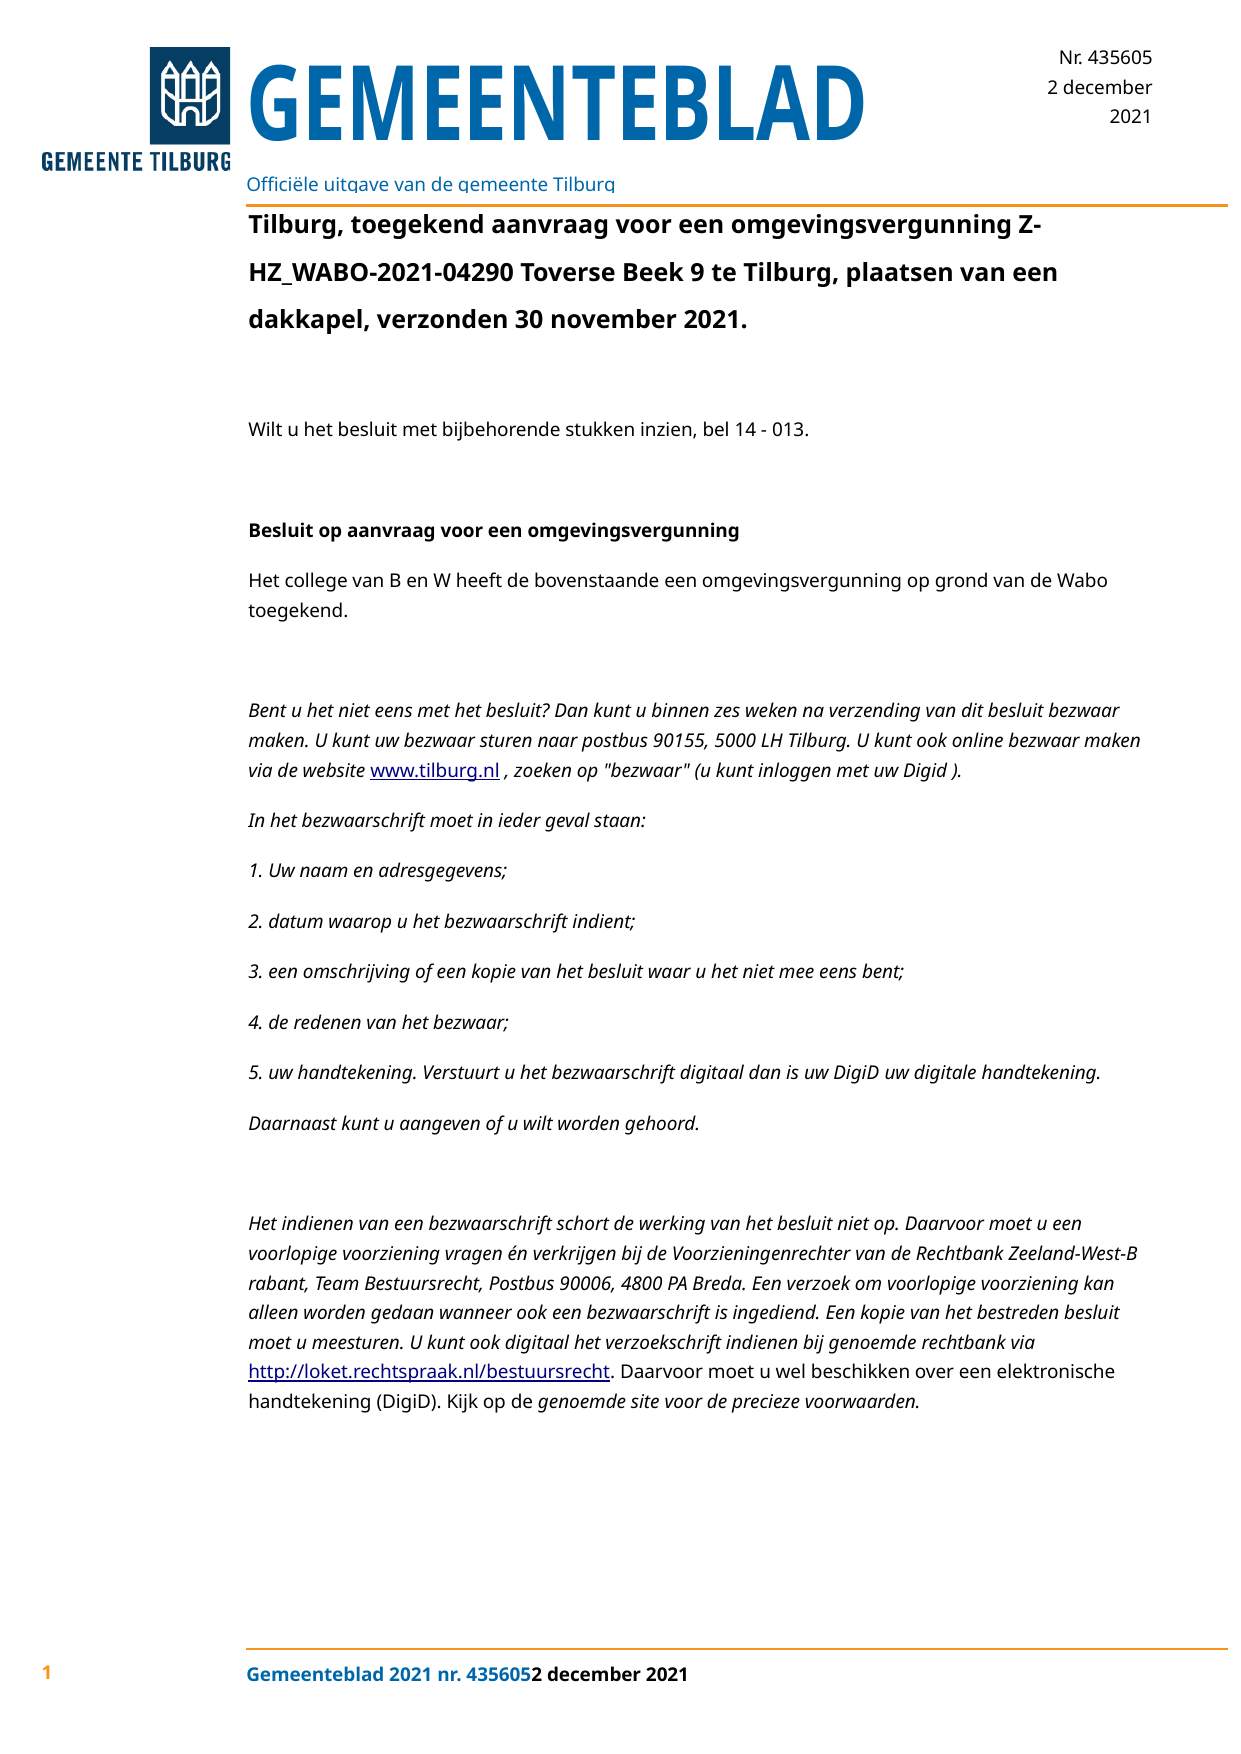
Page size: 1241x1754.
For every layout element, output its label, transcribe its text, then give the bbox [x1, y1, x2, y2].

text In het bezwaarschrift moet in ieder geval staan: [248, 807, 1152, 833]
text 4. de redenen van het bezwaar; [248, 1009, 1152, 1034]
text 2. datum waarop u het bezwaarschrift indient; [248, 908, 1152, 934]
text Het indienen van een bezwaarschrift schort de werking van het besluit niet op. Daarvoor moet u een voorlopige voorziening vragen én verkrijgen bij de Voorzieningenrechter van de Rechtbank Zeeland-West-B rabant, Team Bestuursrecht, Postbus 90006, 4800 PA Breda. Een verzoek om voorlopige voorziening kan alleen worden gedaan wanneer ook een bezwaarschrift is ingediend. Een kopie van het bestreden besluit moet u meesturen. U kunt ook digitaal het verzoekschrift indienen bij genoemde rechtbank via http://loket.rechtspraak.nl/bestuursrecht. Daarvoor moet u wel beschikken over een elektronische handtekening (DigiD). Kijk op de genoemde site voor de precieze voorwaarden. [248, 1211, 1152, 1414]
text Daarnaast kunt u aangeven of u wilt worden gehoord. [248, 1110, 1152, 1135]
picture [41, 47, 231, 172]
text Bent u het niet eens met het besluit? Dan kunt u binnen zes weken na verzending van dit besluit bezwaar maken. U kunt uw bezwaar sturen naar postbus 90155, 5000 LH Tilburg. U kunt ook online bezwaar maken via de website www.tilburg.nl , zoeken op "bezwaar" (u kunt inloggen met uw Digid ). [248, 698, 1152, 782]
text 5. uw handtekening. Verstuurt u het bezwaarschrift digitaal dan is uw DigiD uw digitale handtekening. [248, 1059, 1152, 1085]
text Besluit op aanvraag voor een omgevingsvergunning [248, 517, 1152, 542]
text 1. Uw naam en adresgegevens; [248, 858, 1152, 883]
text Tilburg, toegekend aanvraag voor een omgevingsvergunning Z-HZ_WABO-2021-04290 Toverse Beek 9 te Tilburg, plaatsen van een dakkapel, verzonden 30 november 2021. [248, 207, 1152, 336]
text Wilt u het besluit met bijbehorende stukken inzien, bel 14 - 013. [248, 416, 1152, 442]
text Het college van B en W heeft de bovenstaande een omgevingsvergunning op grond van de Wabo toegekend. [248, 567, 1152, 622]
text 3. een omschrijving of een kopie van het besluit waar u het niet mee eens bent; [248, 958, 1152, 984]
